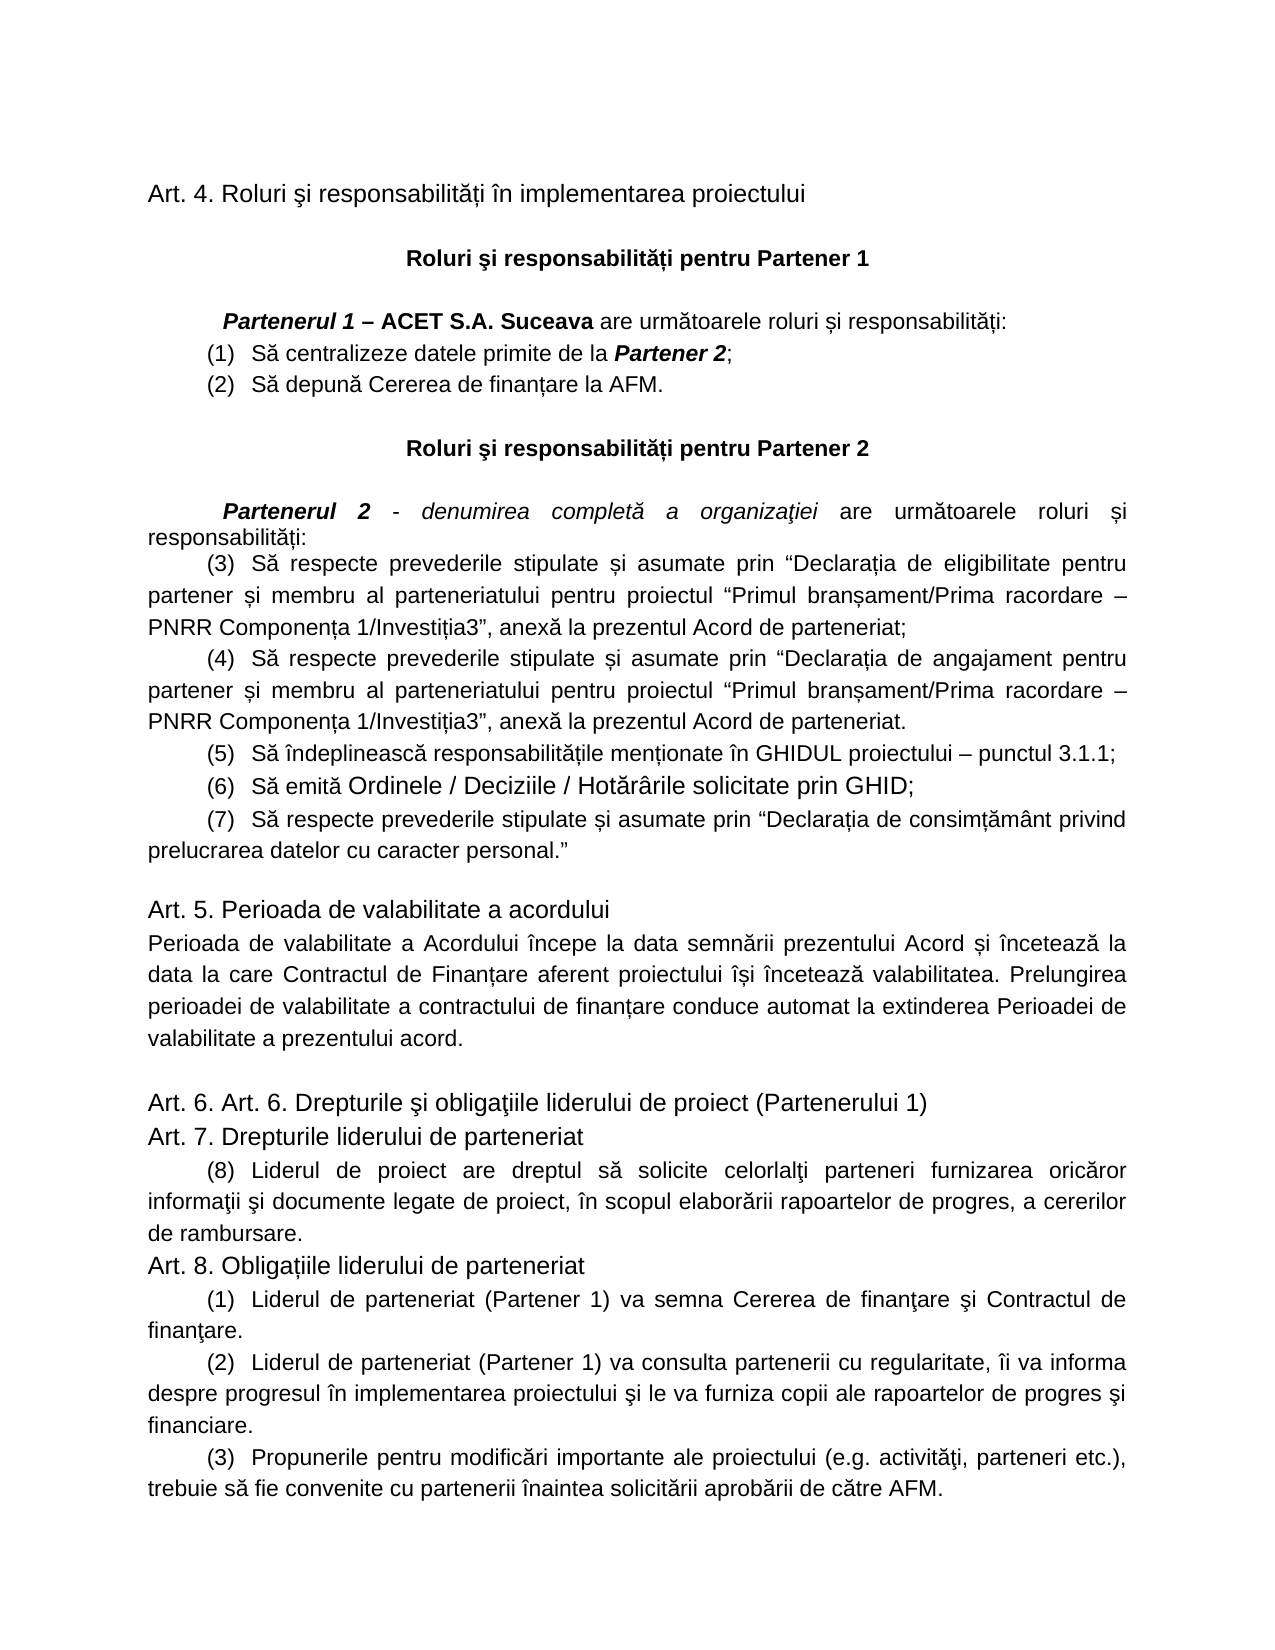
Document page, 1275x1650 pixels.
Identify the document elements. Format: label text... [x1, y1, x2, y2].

subtitle Obligațiile liderului de parteneriat [148, 1251, 1127, 1280]
list Să respecte prevederile stipulate și asumate prin “Declarația de angajament pentru partener și membru al parteneriatului pentru proiectul “Primul branșament/Prima racordare – PNRR Componența 1/Investiția3”, anexă la prezentul Acord de parteneriat. [148, 645, 1127, 734]
text Perioada de valabilitate a Acordului începe la data semnării prezentului Acord și încetează la data la care Contractul de Finanțare aferent proiectului își încetează valabilitatea. Prelungirea perioadei de valabilitate a contractului de finanțare conduce automat la extinderea Perioadei de valabilitate a prezentului acord. [148, 930, 1127, 1051]
list Să respecte prevederile stipulate și asumate prin “Declarația de consimțământ privind prelucrarea datelor cu caracter personal.” [148, 806, 1127, 864]
list Liderul de proiect are dreptul să solicite celorlalţi parteneri furnizarea oricăror informaţii şi documente legate de proiect, în scopul elaborării rapoartelor de progres, a cererilor de rambursare. [148, 1157, 1127, 1246]
text Partenerul 2 - denumirea completă a organizaţiei are următoarele roluri și responsabilități: [148, 498, 1127, 550]
list Să respecte prevederile stipulate și asumate prin “Declarația de eligibilitate pentru partener și membru al parteneriatului pentru proiectul “Primul branșament/Prima racordare – PNRR Componența 1/Investiția3”, anexă la prezentul Acord de parteneriat; [148, 550, 1127, 640]
list Să îndeplinească responsabilitățile menționate în GHIDUL proiectului – punctul 3.1.1; [148, 740, 1127, 766]
list Să centralizeze datele primite de la Partener 2; [148, 340, 1127, 366]
list Liderul de parteneriat (Partener 1) va consulta partenerii cu regularitate, îi va informa despre progresul în implementarea proiectului şi le va furniza copii ale rapoartelor de progres şi financiare. [148, 1349, 1127, 1438]
text Partenerul 1 – ACET S.A. Suceava are următoarele roluri și responsabilități: [148, 308, 1127, 335]
list Liderul de parteneriat (Partener 1) va semna Cererea de finanţare şi Contractul de finanţare. [148, 1286, 1127, 1344]
subtitle Art. 6. Drepturile şi obligaţiile liderului de proiect (Partenerului 1) [148, 1088, 1127, 1116]
list Să emită Ordinele / Deciziile / Hotărârile solicitate prin GHID; [148, 771, 1127, 800]
list Să depună Cererea de finanțare la AFM. [148, 371, 1127, 398]
text Roluri şi responsabilități pentru Partener 2 [148, 434, 1127, 461]
subtitle Roluri şi responsabilități în implementarea proiectului [148, 179, 1127, 208]
subtitle Drepturile liderului de parteneriat [148, 1122, 1127, 1151]
list Propunerile pentru modificări importante ale proiectului (e.g. activităţi, parteneri etc.), trebuie să fie convenite cu partenerii înaintea solicitării aprobării de către AFM. [148, 1443, 1127, 1501]
subtitle Perioada de valabilitate a acordului [148, 895, 1127, 924]
text Roluri şi responsabilități pentru Partener 1 [148, 245, 1127, 272]
